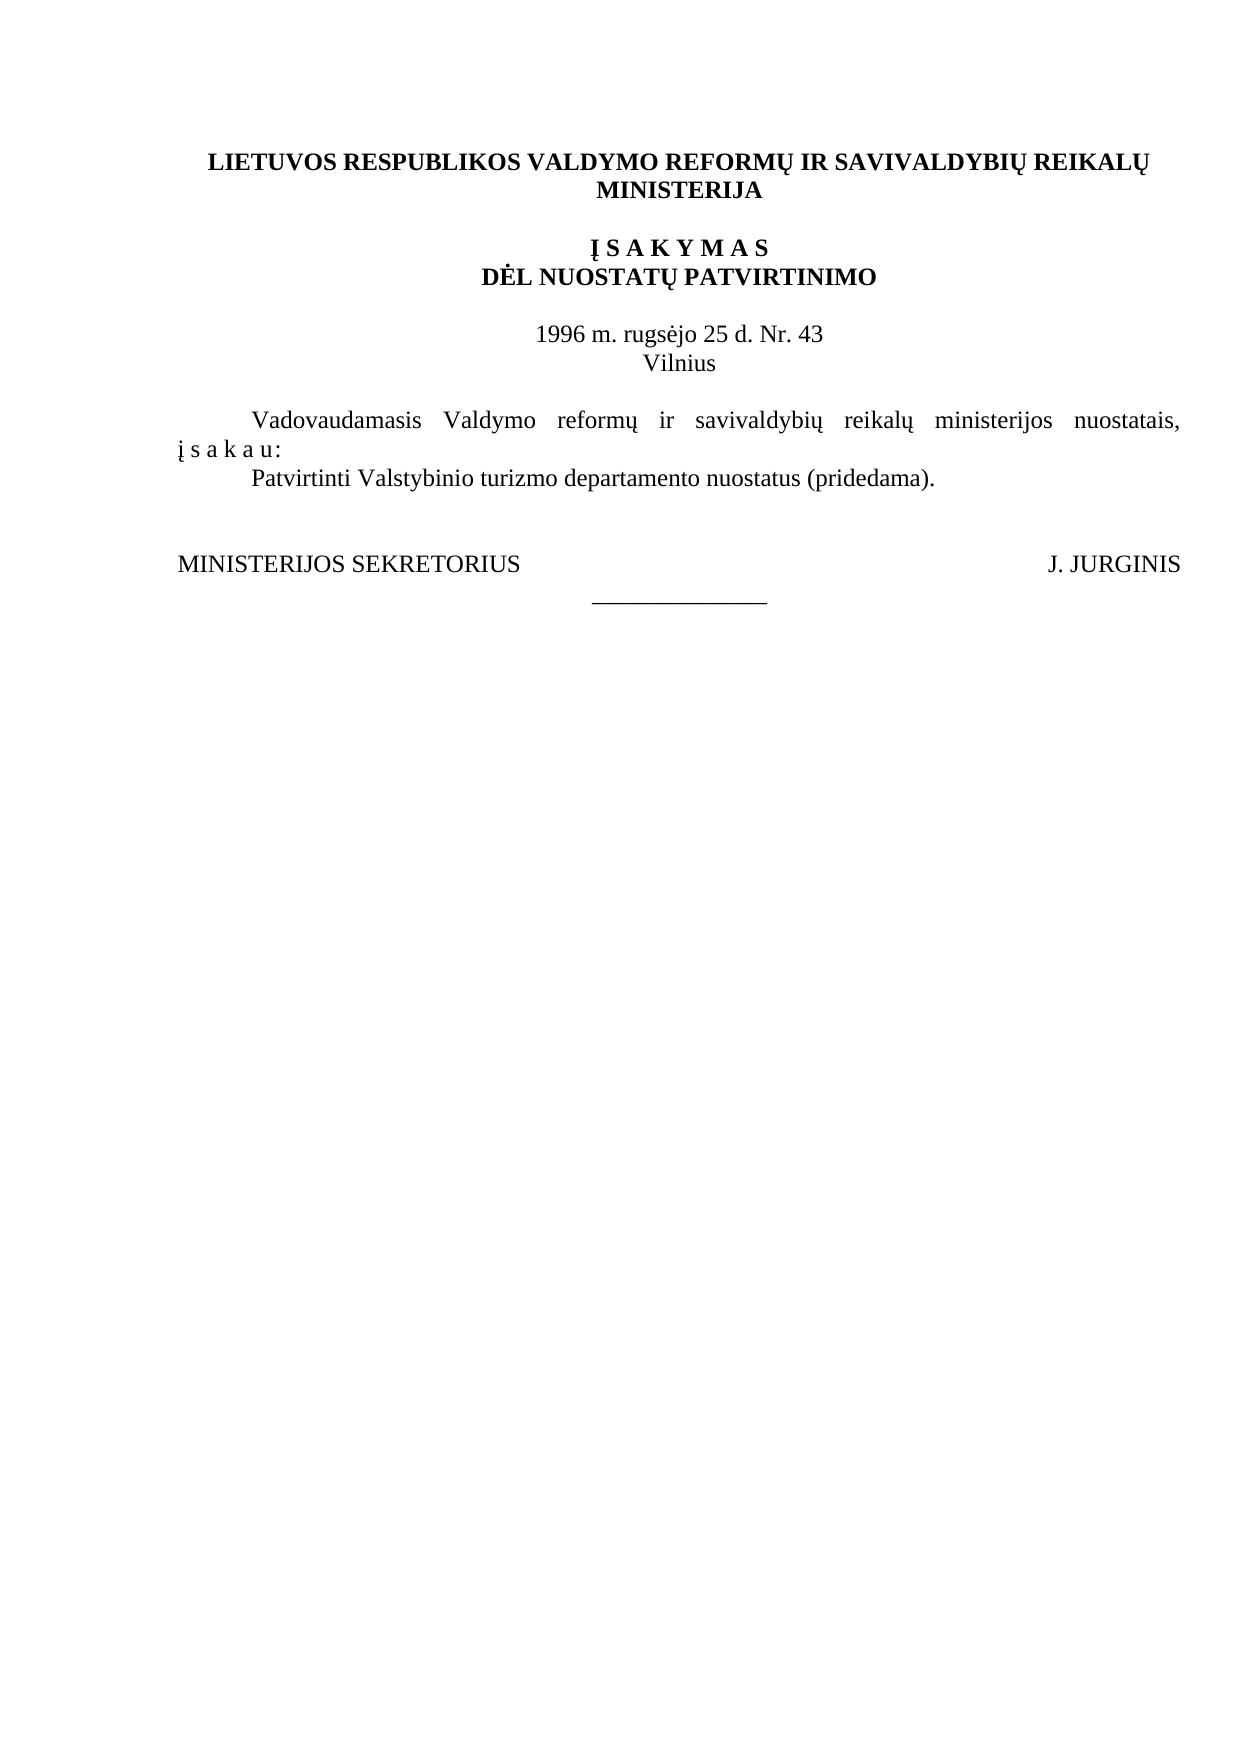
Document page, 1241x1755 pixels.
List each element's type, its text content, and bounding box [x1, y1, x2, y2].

text ______________ [177, 578, 1181, 607]
text 1996 m. rugsėjo 25 d. Nr. 43 [177, 319, 1181, 348]
text MINISTERIJOS SEKRETORIUS J. JURGINIS [177, 549, 1181, 578]
text DĖL NUOSTATŲ PATVIRTINIMO [177, 262, 1181, 291]
text Vilnius [177, 348, 1181, 377]
text Į S A K Y M A S [177, 233, 1181, 262]
text Vadovaudamasis Valdymo reformų ir savivaldybių reikalų ministerijos nuostatais, įsakau: [177, 406, 1181, 463]
text Patvirtinti Valstybinio turizmo departamento nuostatus (pridedama). [177, 463, 1181, 492]
text LIETUVOS RESPUBLIKOS VALDYMO REFORMŲ IR SAVIVALDYBIŲ REIKALŲ MINISTERIJA [177, 147, 1181, 204]
